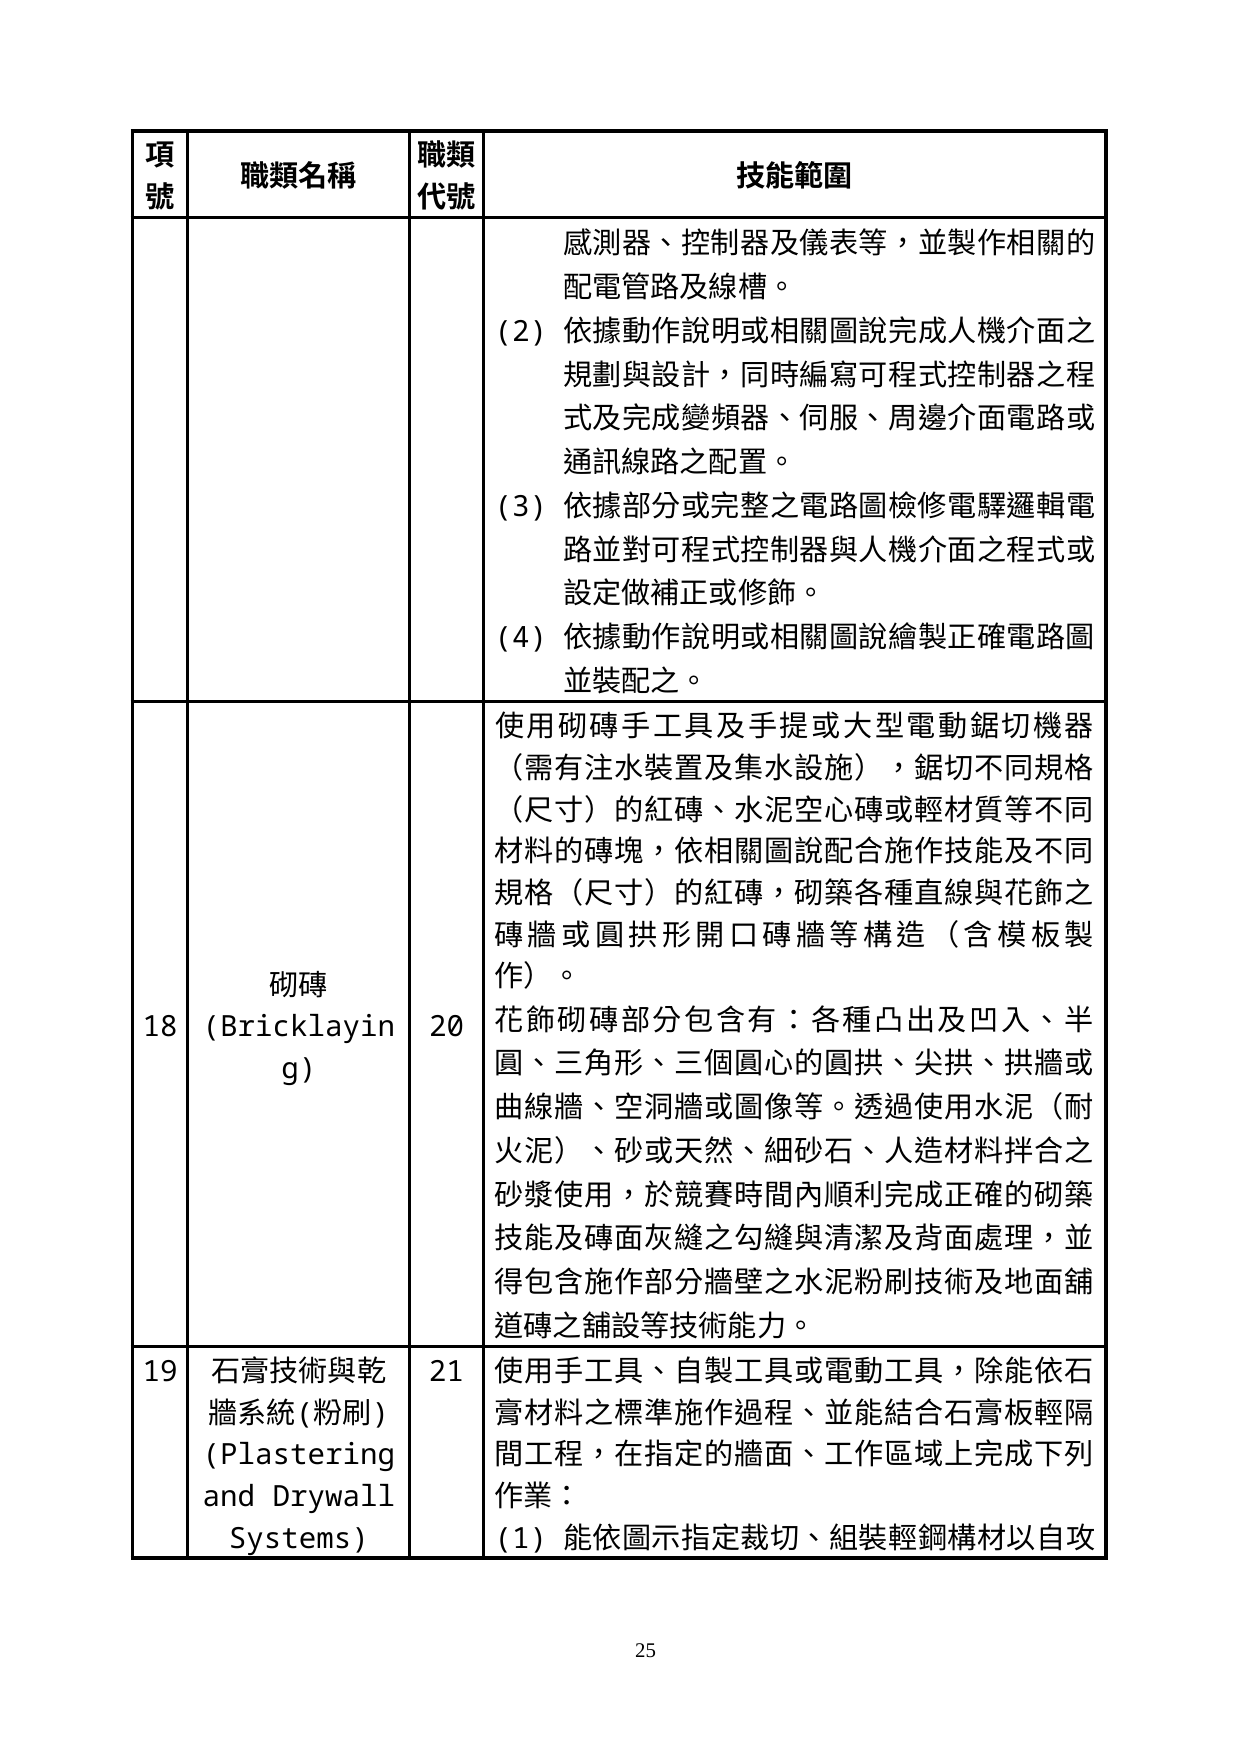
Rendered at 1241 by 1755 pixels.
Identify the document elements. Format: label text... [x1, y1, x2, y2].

table_cell [134, 219, 186, 700]
table_cell 使用砌磚手工具及手提或大型電動鋸切機器（需有注水裝置及集水設施），鋸切不同規格（尺寸）的紅磚、水泥空心磚或輕材質等不同材料的磚塊，依相關圖說配合施作技能及不同規格（尺寸）的紅磚，砌築各種直線與花飾之磚牆或圓拱形開口磚牆等構造（含模板製作）。 花飾砌磚部分包含有：各種凸出及凹入、半圓、三角形、三個圓心的圓拱、尖拱、拱牆或曲線牆、空洞牆或圖像等。透過使用水泥（耐火泥）、砂或天然、細砂石、人造材料拌合之砂漿使用，於競賽時間內順利完成正確的砌築技能及磚面灰縫之勾縫與清潔及背面處理，並得包含施作部分牆壁之水泥粉刷技術及地面舖道磚之舖設等技術能力。 [485, 703, 1104, 1345]
table_cell 20 [411, 703, 482, 1345]
table_header 職類名稱 [189, 133, 408, 216]
table_cell 砌磚 (Bricklaying) [189, 703, 408, 1345]
table_cell 21 [411, 1348, 482, 1556]
table_cell [411, 219, 482, 700]
table_cell 18 [134, 703, 186, 1345]
table_cell 使用手工具、自製工具或電動工具，除能依石膏材料之標準施作過程、並能結合石膏板輕隔間工程，在指定的牆面、工作區域上完成下列作業： 能依圖示指定裁切、組裝輕鋼構材以自攻螺絲施作骨架結構。 能依圖示於自製完成之骨架結構上組裝石膏板及任何可與石膏相容之材質或表面能摻有色料之石膏裝飾帶條。 能依圖示製作模刀、石膏線板施作及裁切安裝固定（模刀為鍍鋅鐵板）。 能依圖示指定之各石膏板牆面放樣、打底粉刷、表面整平修飾，並能依圖示製作各項石膏成品及組裝。 能運用修補工具，修飾固定於牆上之石膏成品，含接點、接面及邊之修補平整。 能依試題說明，完成競賽及競速題組之技能事項。 參賽選手能依試題說明於指定區域內自行設計，並於競賽第二天結束前提供相關尺寸及符合要求之創意試題說明、試題圖說等事項。 [485, 1348, 1104, 1556]
table_header 技能範圍 [485, 133, 1104, 216]
table_cell [189, 219, 408, 700]
table_cell 感測器、控制器及儀表等，並製作相關的配電管路及線槽。 依據動作說明或相關圖說完成人機介面之規劃與設計，同時編寫可程式控制器之程式及完成變頻器、伺服、周邊介面電路或通訊線路之配置。 依據部分或完整之電路圖檢修電驛邏輯電路並對可程式控制器與人機介面之程式或設定做補正或修飾。 依據動作說明或相關圖說繪製正確電路圖並裝配之。 [485, 219, 1104, 700]
table_cell 19 [134, 1348, 186, 1556]
table_header 項號 [134, 133, 186, 216]
table_cell 石膏技術與乾牆系統(粉刷) (Plastering and Drywall Systems) [189, 1348, 408, 1556]
table_header 職類 代號 [411, 133, 482, 216]
